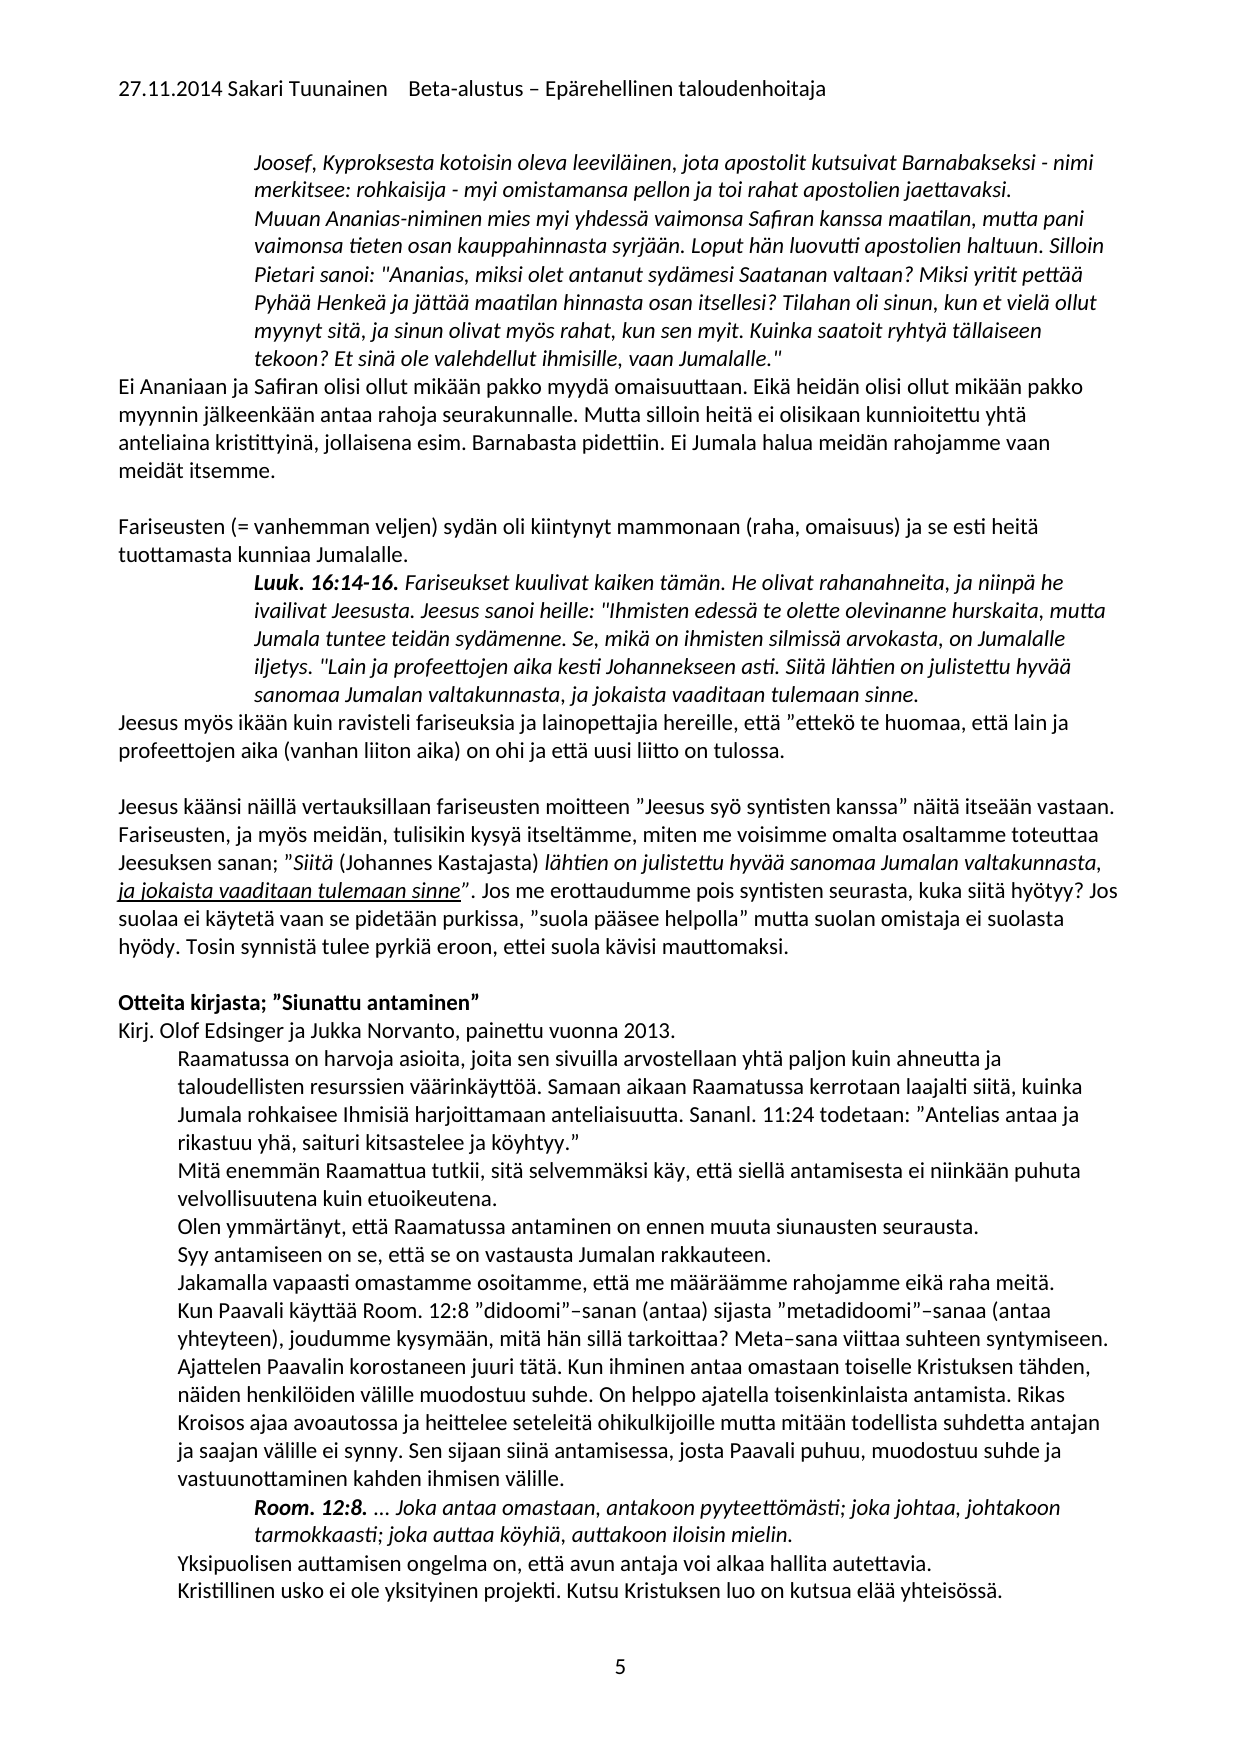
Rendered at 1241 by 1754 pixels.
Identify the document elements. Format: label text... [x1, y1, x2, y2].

text Kristillinen usko ei ole yksityinen projekti. Kutsu Kristuksen luo on kutsua elää yhteisössä. [177, 1577, 1122, 1605]
text Muuan Ananias-niminen mies myi yhdessä vaimonsa Safiran kanssa maatilan, mutta pani vaimonsa tieten osan kauppahinnasta syrjään. Loput hän luovutti apostolien haltuun. Silloin Pietari sanoi: "Ananias, miksi olet antanut sydämesi Saatanan valtaan? Miksi yritit pettää Pyhää Henkeä ja jättää maatilan hinnasta osan itsellesi? Tilahan oli sinun, kun et vielä ollut myynyt sitä, ja sinun olivat myös rahat, kun sen myit. Kuinka saatoit ryhtyä tällaiseen tekoon? Et sinä ole valehdellut ihmisille, vaan Jumalalle." [254, 204, 1122, 372]
text Fariseusten (= vanhemman veljen) sydän oli kiintynyt mammonaan (raha, omaisuus) ja se esti heitä tuottamasta kunniaa Jumalalle. [118, 512, 1122, 568]
text Ei Ananiaan ja Safiran olisi ollut mikään pakko myydä omaisuuttaan. Eikä heidän olisi ollut mikään pakko myynnin jälkeenkään antaa rahoja seurakunnalle. Mutta silloin heitä ei olisikaan kunnioitettu yhtä anteliaina kristittyinä, jollaisena esim. Barnabasta pidettiin. Ei Jumala halua meidän rahojamme vaan meidät itsemme. [118, 372, 1122, 484]
text Otteita kirjasta; ”Siunattu antaminen” [118, 988, 1122, 1016]
text Syy antamiseen on se, että se on vastausta Jumalan rakkauteen. [177, 1240, 1122, 1268]
text Luuk. 16:14-16. Fariseukset kuulivat kaiken tämän. He olivat rahanahneita, ja niinpä he ivailivat Jeesusta. Jeesus sanoi heille: "Ihmisten edessä te olette olevinanne hurskaita, mutta Jumala tuntee teidän sydämenne. Se, mikä on ihmisten silmissä arvokasta, on Jumalalle iljetys. "Lain ja profeettojen aika kesti Johannekseen asti. Siitä lähtien on julistettu hyvää sanomaa Jumalan valtakunnasta, ja jokaista vaaditaan tulemaan sinne. [254, 568, 1122, 708]
text Mitä enemmän Raamattua tutkii, sitä selvemmäksi käy, että siellä antamisesta ei niinkään puhuta velvollisuutena kuin etuoikeutena. [177, 1156, 1122, 1212]
text Kirj. Olof Edsinger ja Jukka Norvanto, painettu vuonna 2013. [118, 1016, 1122, 1044]
text Raamatussa on harvoja asioita, joita sen sivuilla arvostellaan yhtä paljon kuin ahneutta ja taloudellisten resurssien väärinkäyttöä. Samaan aikaan Raamatussa kerrotaan laajalti siitä, kuinka Jumala rohkaisee Ihmisiä harjoittamaan anteliaisuutta. Sananl. 11:24 todetaan: ”Antelias antaa ja rikastuu yhä, saituri kitsastelee ja köyhtyy.” [177, 1044, 1122, 1156]
text Yksipuolisen auttamisen ongelma on, että avun antaja voi alkaa hallita autettavia. [177, 1549, 1122, 1577]
text Kun Paavali käyttää Room. 12:8 ”didoomi”–sanan (antaa) sijasta ”metadidoomi”–sanaa (antaa yhteyteen), joudumme kysymään, mitä hän sillä tarkoittaa? Meta–sana viittaa suhteen syntymiseen. Ajattelen Paavalin korostaneen juuri tätä. Kun ihminen antaa omastaan toiselle Kristuksen tähden, näiden henkilöiden välille muodostuu suhde. On helppo ajatella toisenkinlaista antamista. Rikas Kroisos ajaa avoautossa ja heittelee seteleitä ohikulkijoille mutta mitään todellista suhdetta antajan ja saajan välille ei synny. Sen sijaan siinä antamisessa, josta Paavali puhuu, muodostuu suhde ja vastuunottaminen kahden ihmisen välille. [177, 1296, 1122, 1493]
text Olen ymmärtänyt, että Raamatussa antaminen on ennen muuta siunausten seurausta. [177, 1212, 1122, 1240]
text Jeesus käänsi näillä vertauksillaan fariseusten moitteen ”Jeesus syö syntisten kanssa” näitä itseään vastaan. Fariseusten, ja myös meidän, tulisikin kysyä itseltämme, miten me voisimme omalta osaltamme toteuttaa Jeesuksen sanan; ”Siitä (Johannes Kastajasta) lähtien on julistettu hyvää sanomaa Jumalan valtakunnasta, ja jokaista vaaditaan tulemaan sinne”. Jos me erottaudumme pois syntisten seurasta, kuka siitä hyötyy? Jos suolaa ei käytetä vaan se pidetään purkissa, ”suola pääsee helpolla” mutta suolan omistaja ei suolasta hyödy. Tosin synnistä tulee pyrkiä eroon, ettei suola kävisi mauttomaksi. [118, 792, 1122, 960]
text Room. 12:8. ... Joka antaa omastaan, antakoon pyyteettömästi; joka johtaa, johtakoon tarmokkaasti; joka auttaa köyhiä, auttakoon iloisin mielin. [254, 1493, 1122, 1549]
text Joosef, Kyproksesta kotoisin oleva leeviläinen, jota apostolit kutsuivat Barnabakseksi - nimi merkitsee: rohkaisija - myi omistamansa pellon ja toi rahat apostolien jaettavaksi. [254, 148, 1122, 204]
text Jeesus myös ikään kuin ravisteli fariseuksia ja lainopettajia hereille, että ”ettekö te huomaa, että lain ja profeettojen aika (vanhan liiton aika) on ohi ja että uusi liitto on tulossa. [118, 708, 1122, 764]
text Jakamalla vapaasti omastamme osoitamme, että me määräämme rahojamme eikä raha meitä. [177, 1268, 1122, 1296]
